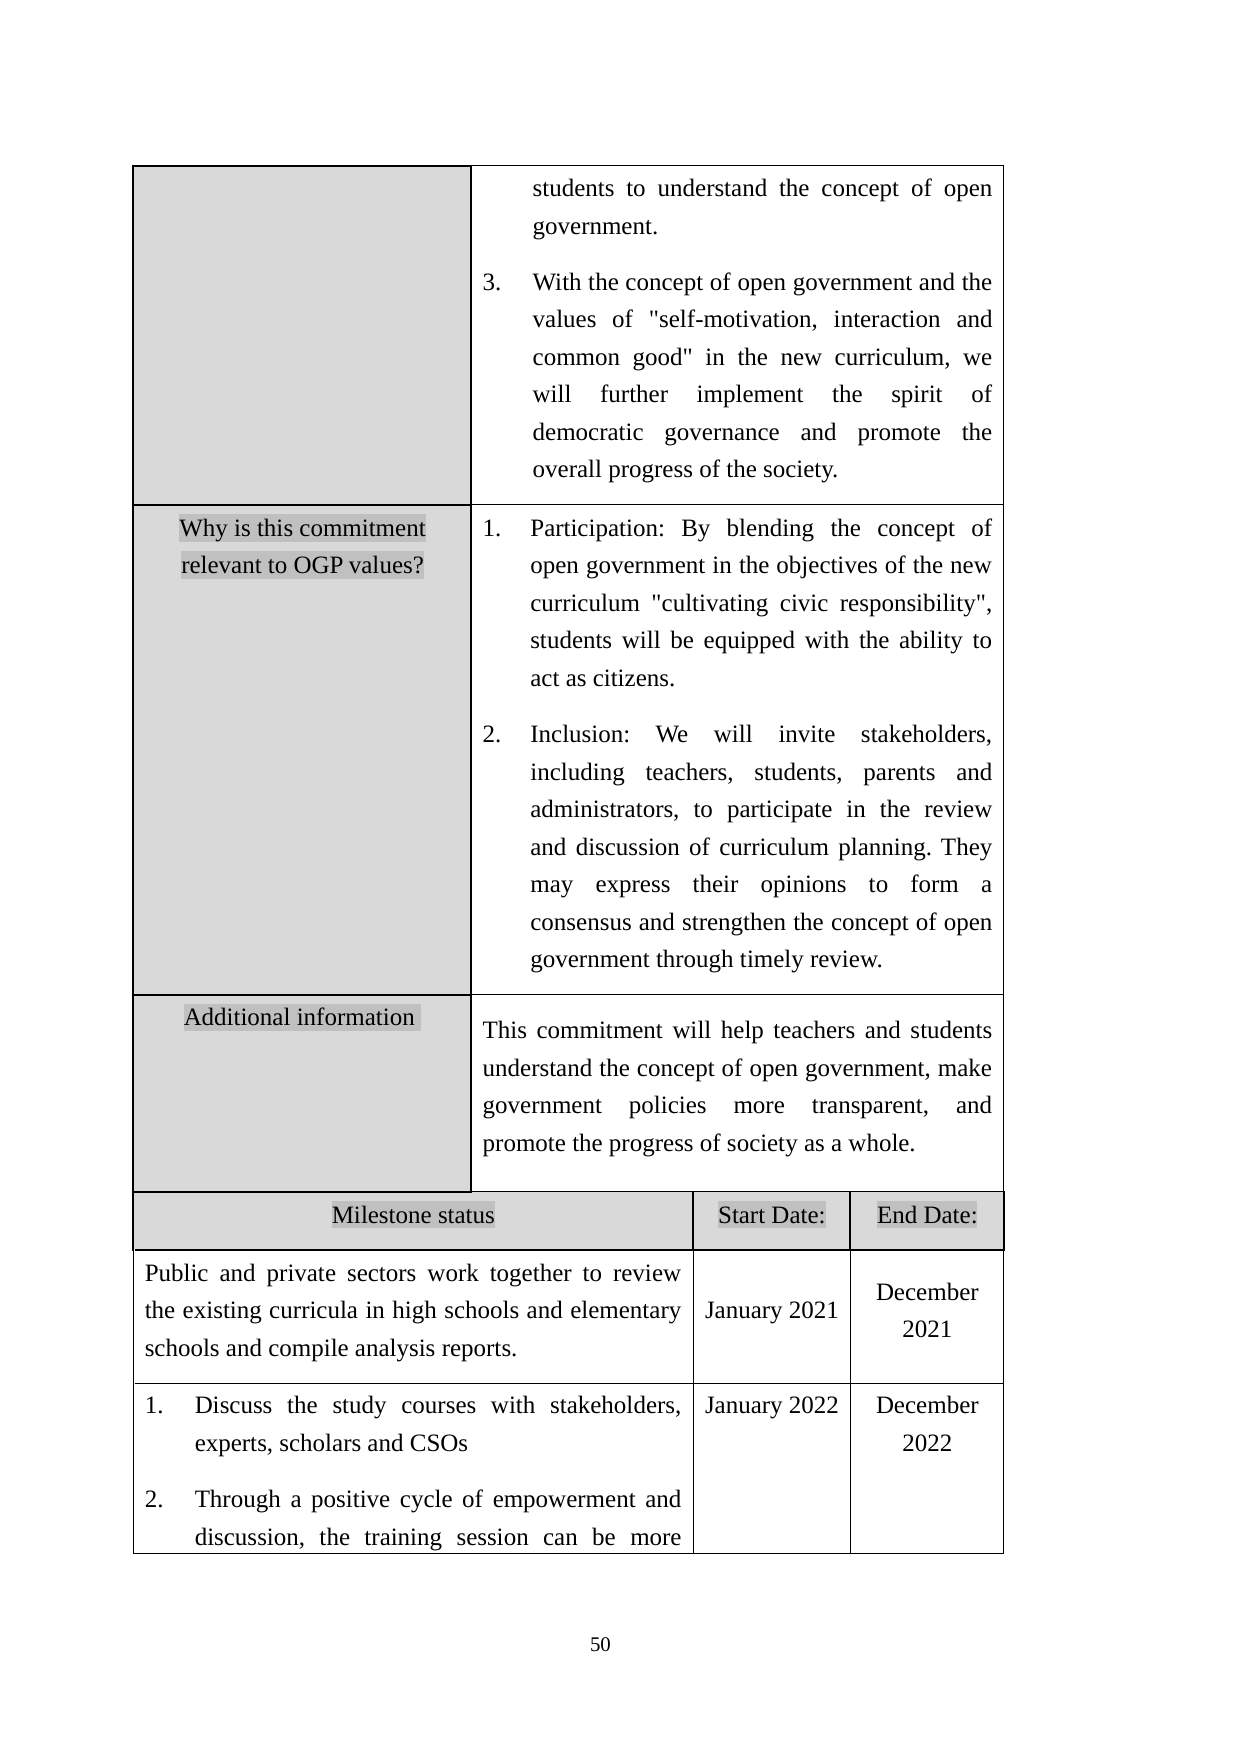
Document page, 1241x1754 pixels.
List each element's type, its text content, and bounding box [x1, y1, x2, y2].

table_cell Milestone status [134, 1192, 692, 1249]
table_cell End Date: [851, 1192, 1003, 1249]
table_cell Public and private sectors work together to review the existing curricula in high schools and elementary schools and compile analysis reports. [134, 1250, 693, 1383]
table_cell December 2021 [851, 1251, 1003, 1383]
table_cell December 2022 [851, 1384, 1003, 1552]
table_cell Start Date: [694, 1192, 849, 1249]
table_cell students to understand the concept of open government. With the concept of open government and the values of "self-motivation, interaction and common good" in the new curriculum, we will further implement the spirit of democratic governance and promote the overall progress of the society. [472, 166, 1003, 504]
table_cell Why is this commitment relevant to OGP values? [134, 506, 470, 994]
table_cell Additional information [134, 996, 470, 1191]
table_cell This commitment will help teachers and students understand the concept of open government, make government policies more transparent, and promote the progress of society as a whole. [472, 995, 1003, 1191]
table_cell Discuss the study courses with stakeholders, experts, scholars and CSOs Through a positive cycle of empowerment and discussion, the training session can be more [134, 1384, 693, 1552]
table_cell January 2021 [694, 1251, 850, 1383]
table_cell [134, 167, 470, 504]
table_cell Participation: By blending the concept of open government in the objectives of the new curriculum "cultivating civic responsibility", students will be equipped with the ability to act as citizens. Inclusion: We will invite stakeholders, including teachers, students, parents and administrators, to participate in the review and discussion of curriculum planning. They may express their opinions to form a consensus and strengthen the concept of open government through timely review. [472, 505, 1003, 994]
table_cell January 2022 [694, 1384, 850, 1552]
